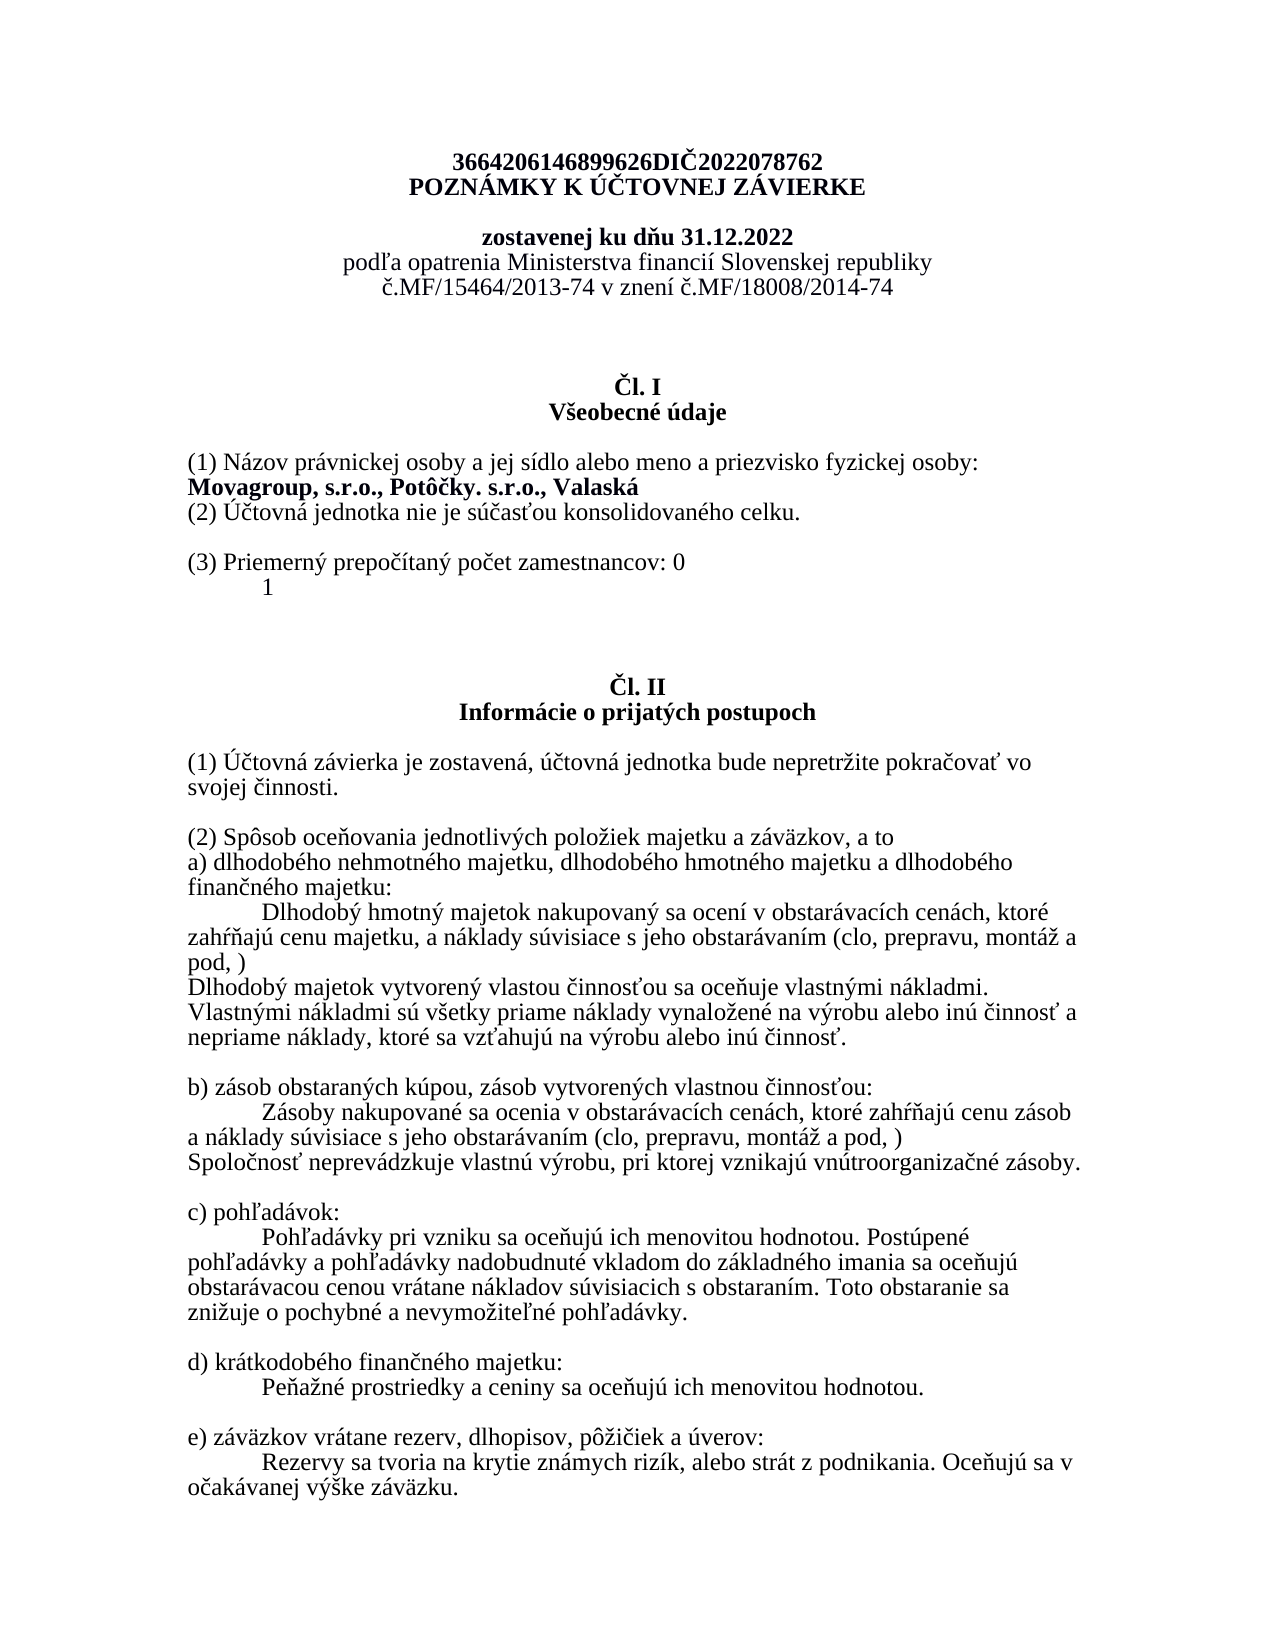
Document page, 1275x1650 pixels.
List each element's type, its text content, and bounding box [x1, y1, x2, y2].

text e) záväzkov vrátane rezerv, dlhopisov, pôžičiek a úverov: [187, 1425, 1087, 1450]
text Spoločnosť neprevádzkuje vlastnú výrobu, pri ktorej vznikajú vnútroorganizačné zásoby. [187, 1150, 1087, 1175]
text 3664206146899626DIČ2022078762 [187, 150, 1087, 175]
text Zásoby nakupované sa ocenia v obstarávacích cenách, ktoré zahŕňajú cenu zásob a náklady súvisiace s jeho obstarávaním (clo, prepravu, montáž a pod, ) [187, 1100, 1087, 1150]
text (2) Spôsob oceňovania jednotlivých položiek majetku a záväzkov, a to [187, 825, 1087, 850]
text Peňažné prostriedky a ceniny sa oceňujú ich menovitou hodnotou. [187, 1375, 1087, 1400]
text d) krátkodobého finančného majetku: [187, 1350, 1087, 1375]
text POZNÁMKY K ÚČTOVNEJ ZÁVIERKE [187, 175, 1087, 200]
text Čl. I [187, 375, 1087, 400]
text Dlhodobý hmotný majetok nakupovaný sa ocení v obstarávacích cenách, ktoré zahŕňajú cenu majetku, a náklady súvisiace s jeho obstarávaním (clo, prepravu, montáž a pod, ) [187, 900, 1087, 975]
text Movagroup, s.r.o., Potôčky. s.r.o., Valaská [187, 475, 1087, 500]
text (2) Účtovná jednotka nie je súčasťou konsolidovaného celku. [187, 500, 1087, 525]
text Rezervy sa tvoria na krytie známych rizík, alebo strát z podnikania. Oceňujú sa v očakávanej výške záväzku. [187, 1450, 1087, 1500]
text c) pohľadávok: [187, 1200, 1087, 1225]
text b) zásob obstaraných kúpou, zásob vytvorených vlastnou činnosťou: [187, 1075, 1087, 1100]
text Dlhodobý majetok vytvorený vlastou činnosťou sa oceňuje vlastnými nákladmi. Vlastnými nákladmi sú všetky priame náklady vynaložené na výrobu alebo inú činnosť a nepriame náklady, ktoré sa vzťahujú na výrobu alebo inú činnosť. [187, 975, 1087, 1050]
text zostavenej ku dňu 31.12.2022 [187, 225, 1087, 250]
text 1 [187, 575, 1087, 600]
text Informácie o prijatých postupoch [187, 700, 1087, 725]
text Pohľadávky pri vzniku sa oceňujú ich menovitou hodnotou. Postúpené pohľadávky a pohľadávky nadobudnuté vkladom do základného imania sa oceňujú obstarávacou cenou vrátane nákladov súvisiacich s obstaraním. Toto obstaranie sa znižuje o pochybné a nevymožiteľné pohľadávky. [187, 1225, 1087, 1325]
text (1) Názov právnickej osoby a jej sídlo alebo meno a priezvisko fyzickej osoby: [187, 450, 1087, 475]
text Čl. II [187, 675, 1087, 700]
text a) dlhodobého nehmotného majetku, dlhodobého hmotného majetku a dlhodobého finančného majetku: [187, 850, 1087, 900]
text (1) Účtovná závierka je zostavená, účtovná jednotka bude nepretržite pokračovať vo svojej činnosti. [187, 750, 1087, 800]
text (3) Priemerný prepočítaný počet zamestnancov: 0 [187, 550, 1087, 575]
text podľa opatrenia Ministerstva financií Slovenskej republiky [187, 250, 1087, 275]
text č.MF/15464/2013-74 v znení č.MF/18008/2014-74 [187, 275, 1087, 300]
text Všeobecné údaje [187, 400, 1087, 425]
